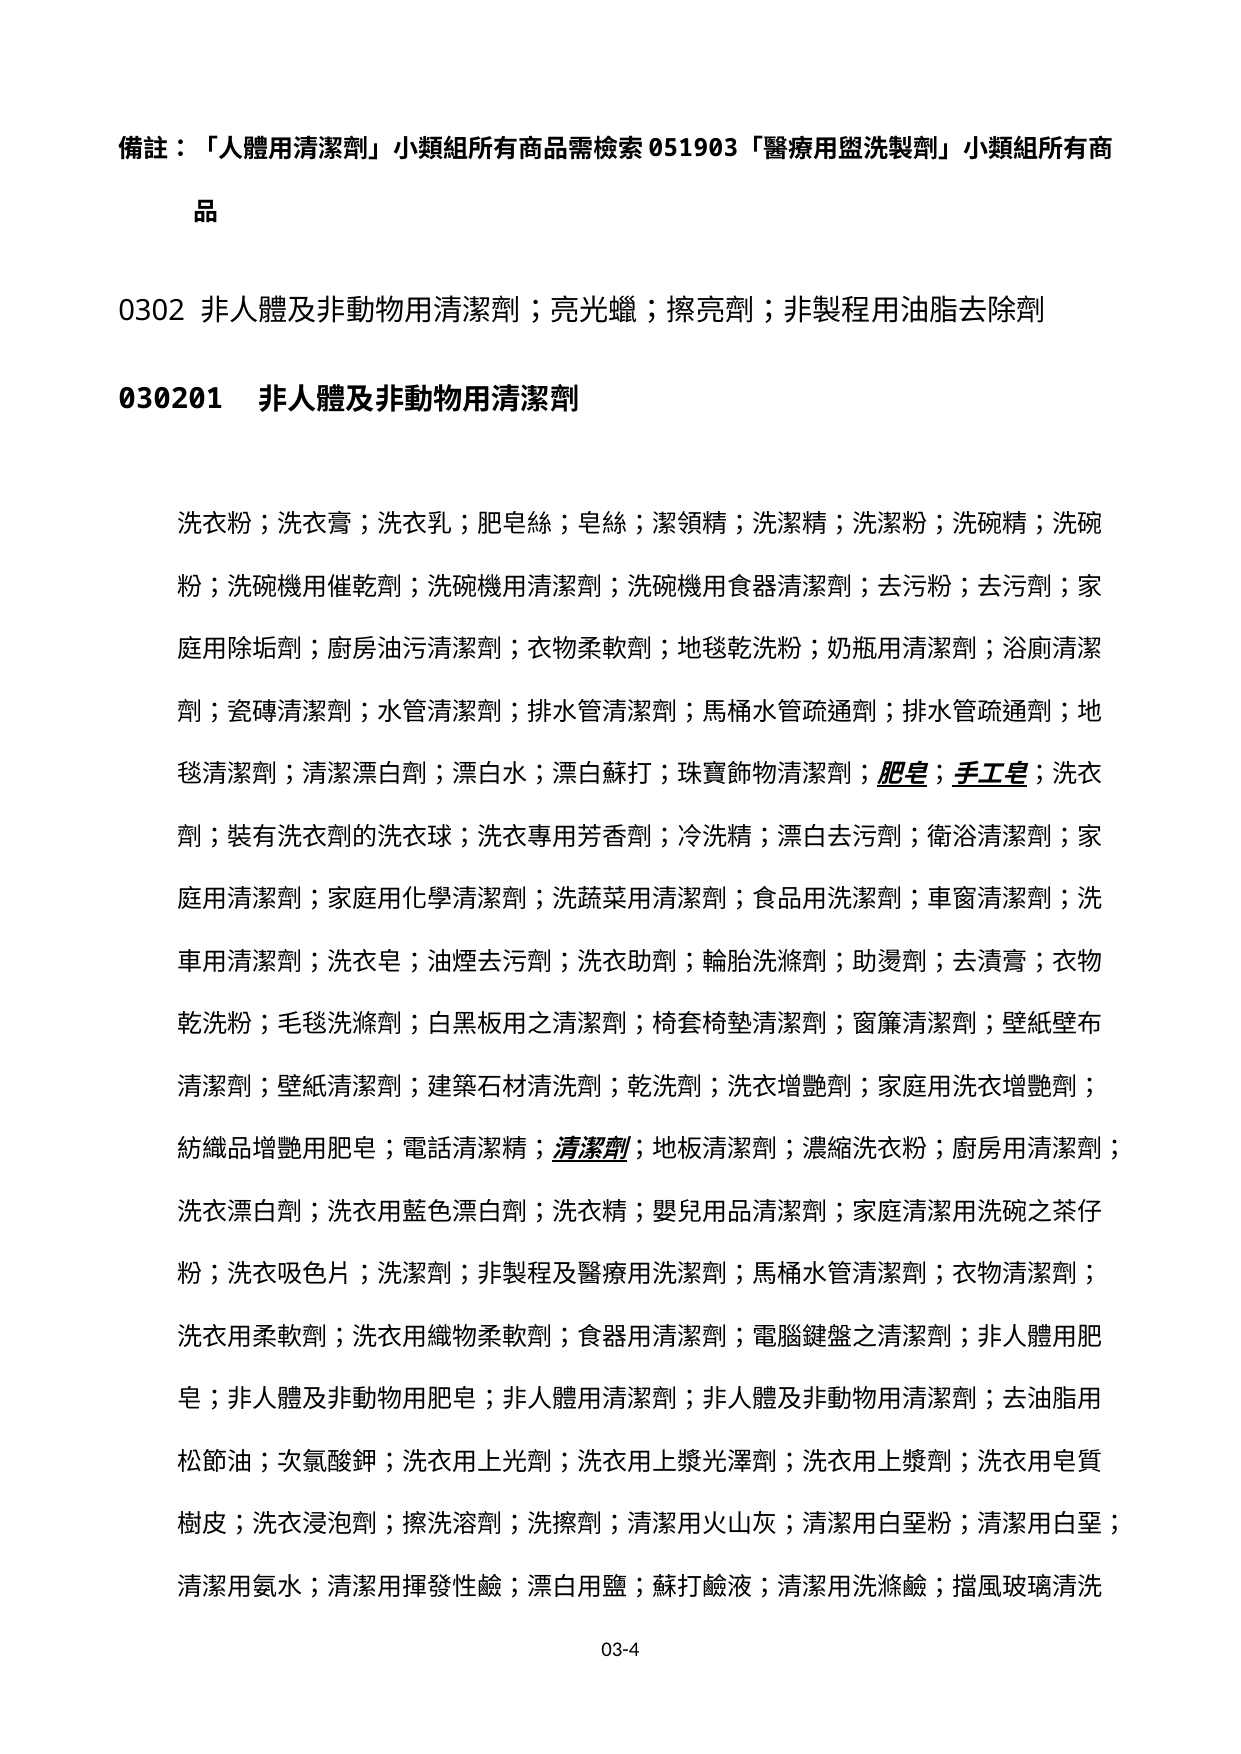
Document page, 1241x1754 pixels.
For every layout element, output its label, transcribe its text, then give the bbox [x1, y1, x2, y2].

text 0302 非人體及非動物用清潔劑；亮光蠟；擦亮劑；非製程用油脂去除劑 [118, 287, 1122, 328]
text 備註：「人體用清潔劑」小類組所有商品需檢索051903「醫療用盥洗製劑」小類組所有商品 [118, 105, 1122, 230]
text 030201 非人體及非動物用清潔劑 [118, 355, 1122, 418]
text 洗衣粉；洗衣膏；洗衣乳；肥皂絲；皂絲；潔領精；洗潔精；洗潔粉；洗碗精；洗碗粉；洗碗機用催乾劑；洗碗機用清潔劑；洗碗機用食器清潔劑；去污粉；去污劑；家庭用除垢劑；廚房油污清潔劑；衣物柔軟劑；地毯乾洗粉；奶瓶用清潔劑；浴廁清潔劑；瓷磚清潔劑；水管清潔劑；排水管清潔劑；馬桶水管疏通劑；排水管疏通劑；地毯清潔劑；清潔漂白劑；漂白水；漂白蘇打；珠寶飾物清潔劑；肥皂；手工皂；洗衣劑；裝有洗衣劑的洗衣球；洗衣專用芳香劑；冷洗精；漂白去污劑；衛浴清潔劑；家庭用清潔劑；家庭用化學清潔劑；洗蔬菜用清潔劑；食品用洗潔劑；車窗清潔劑；洗車用清潔劑；洗衣皂；油煙去污劑；洗衣助劑；輪胎洗滌劑；助燙劑；去漬膏；衣物乾洗粉；毛毯洗滌劑；白黑板用之清潔劑；椅套椅墊清潔劑；窗簾清潔劑；壁紙壁布清潔劑；壁紙清潔劑；建築石材清洗劑；乾洗劑；洗衣增艷劑；家庭用洗衣增艷劑；紡織品增艷用肥皂；電話清潔精；清潔劑；地板清潔劑；濃縮洗衣粉；廚房用清潔劑；洗衣漂白劑；洗衣用藍色漂白劑；洗衣精；嬰兒用品清潔劑；家庭清潔用洗碗之茶仔粉；洗衣吸色片；洗潔劑；非製程及醫療用洗潔劑；馬桶水管清潔劑；衣物清潔劑；洗衣用柔軟劑；洗衣用織物柔軟劑；食器用清潔劑；電腦鍵盤之清潔劑；非人體用肥皂；非人體及非動物用肥皂；非人體用清潔劑；非人體及非動物用清潔劑；去油脂用松節油；次氯酸鉀；洗衣用上光劑；洗衣用上漿光澤劑；洗衣用上漿劑；洗衣用皂質樹皮；洗衣浸泡劑；擦洗溶劑；洗擦劑；清潔用火山灰；清潔用白堊粉；清潔用白堊；清潔用氨水；清潔用揮發性鹼；漂白用鹽；蘇打鹼液；清潔用洗滌鹼；擋風玻璃清洗液；浸漬清潔劑的抹布；浸漬清潔劑之紙巾；浸漬清潔劑之濕巾；錄影機磁頭清潔液；錄音機磁頭清潔液；清潔用油；家庭用漂白劑；次氯酸水；咖啡機用清潔錠 [177, 480, 1122, 1605]
